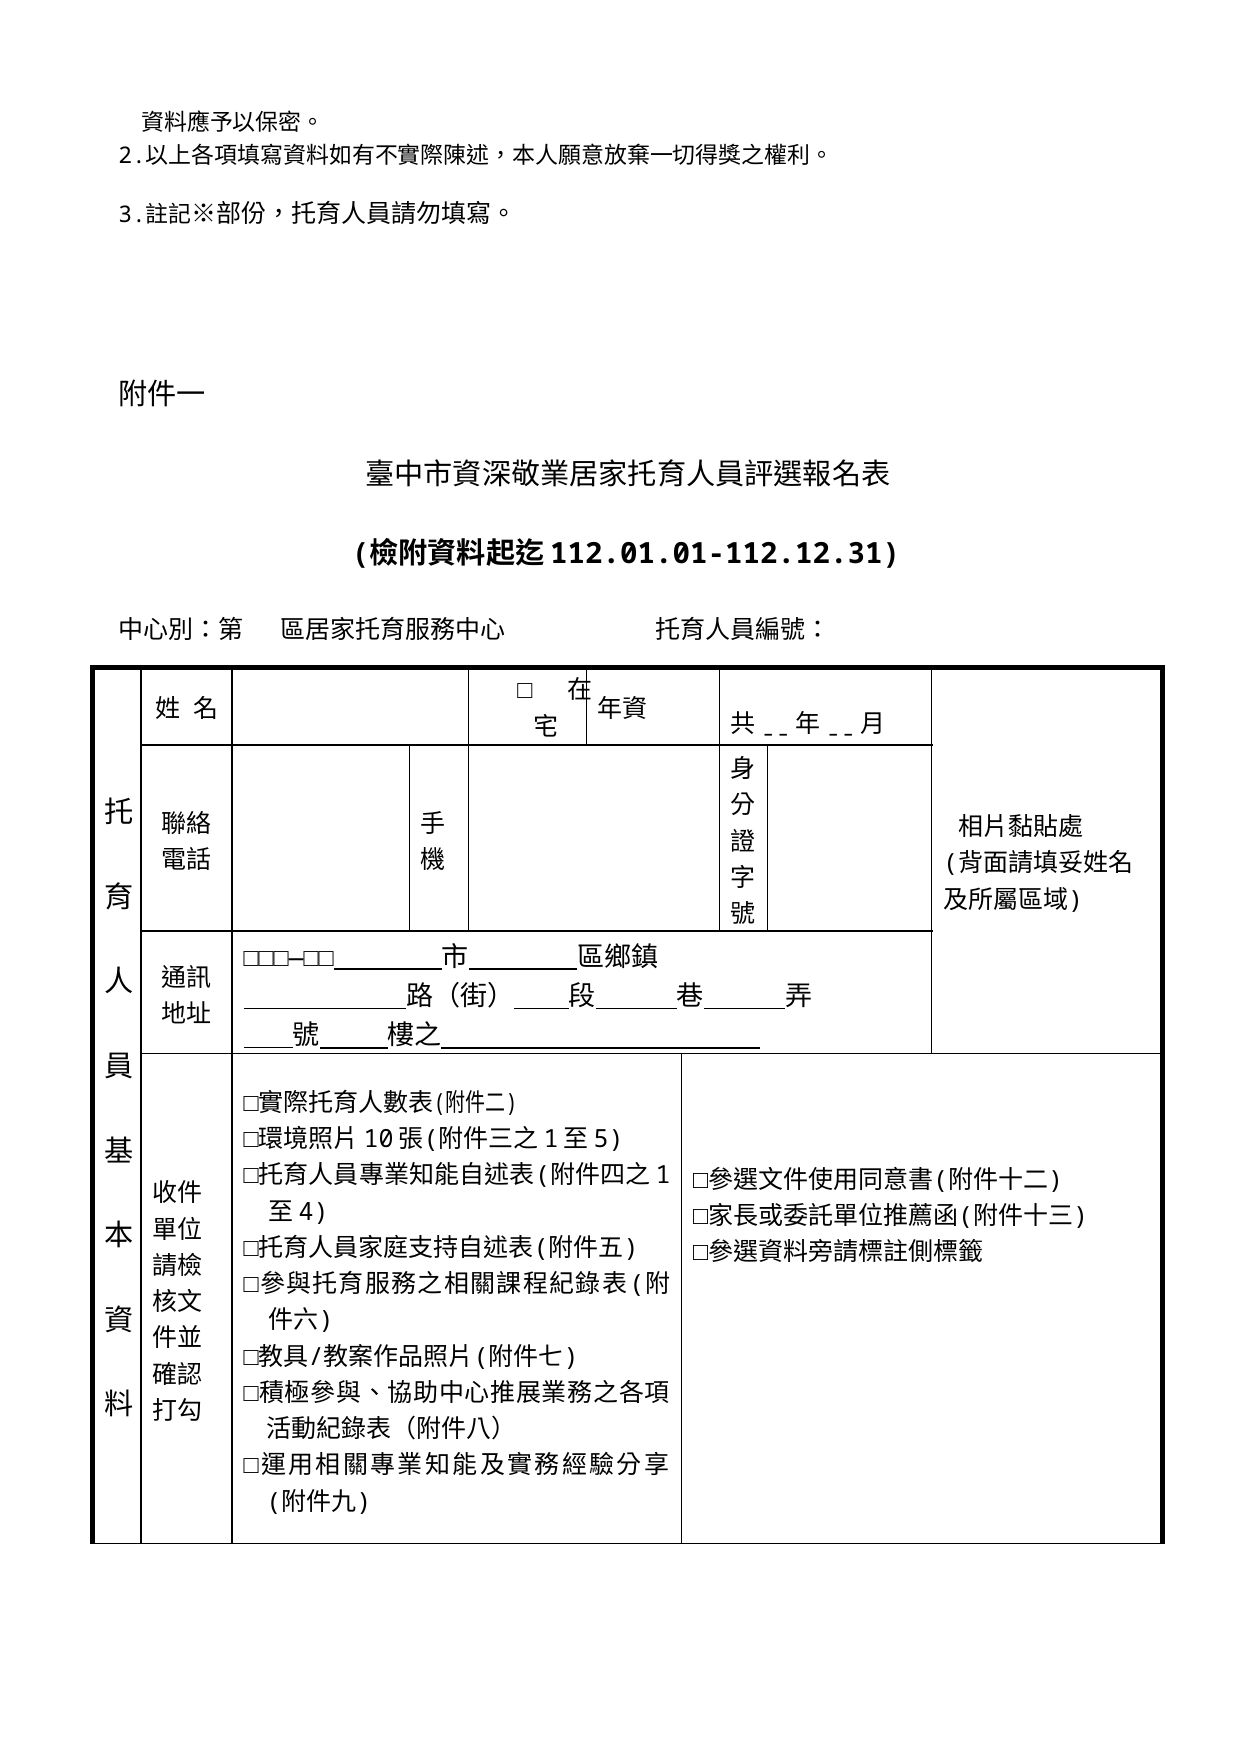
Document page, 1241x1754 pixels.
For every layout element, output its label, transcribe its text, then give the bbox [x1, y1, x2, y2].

table_header 年資 [587, 670, 719, 744]
text 中心別：第 區居家托育服務中心 托育人員編號： [118, 610, 1137, 646]
table_cell □實際托育人數表(附件二) □環境照片10張(附件三之1至5) □托育人員專業知能自述表(附件四之1至4) □托育人員家庭支持自述表(附件五) □參與托育服務之相關課程紀錄表(附件六) □教具/教案作品照片(附件七) □積極參與、協助中心推展業務之各項活動紀錄表（附件八） □運用相關專業知能及實務經驗分享(附件九) [233, 1054, 681, 1542]
text 資料應予以保密。 [118, 104, 1137, 137]
text 附件一 [118, 371, 1137, 413]
table_header 姓 名 [142, 670, 231, 744]
table_cell 收件單位請檢核文件並確認打勾 [142, 1054, 231, 1542]
table_cell □□□—□□ 市 區鄉鎮 路（街） 段 巷 弄 號 樓之 [233, 932, 931, 1052]
table_cell 聯絡電話 [142, 746, 231, 930]
table_cell □參選文件使用同意書(附件十二) □家長或委託單位推薦函(附件十三) □參選資料旁請標註側標籤 [682, 1054, 1160, 1542]
text 3.註記※部份，托育人員請勿填寫。 [118, 170, 1137, 233]
table_cell [768, 746, 931, 930]
table_header 相片黏貼處 (背面請填妥姓名及所屬區域) [932, 670, 1160, 1052]
table_header 共ˍˍ年ˍˍ月 [720, 670, 931, 744]
table_header 在宅 到宅 [469, 670, 586, 744]
table_cell [233, 746, 409, 930]
text (檢附資料起迄112.01.01-112.12.31) [118, 530, 1137, 572]
table_cell 身分證字 號 [720, 746, 767, 930]
table_cell 通訊地址 [142, 932, 231, 1052]
table_cell 手 機 [410, 746, 468, 930]
text 2.以上各項填寫資料如有不實際陳述，本人願意放棄一切得獎之權利。 [118, 137, 1137, 170]
table_header [233, 670, 468, 744]
table_header 托 育 人 員 基 本 資 料 [95, 670, 140, 1542]
text 臺中市資深敬業居家托育人員評選報名表 [118, 450, 1137, 493]
table_cell [469, 746, 719, 930]
